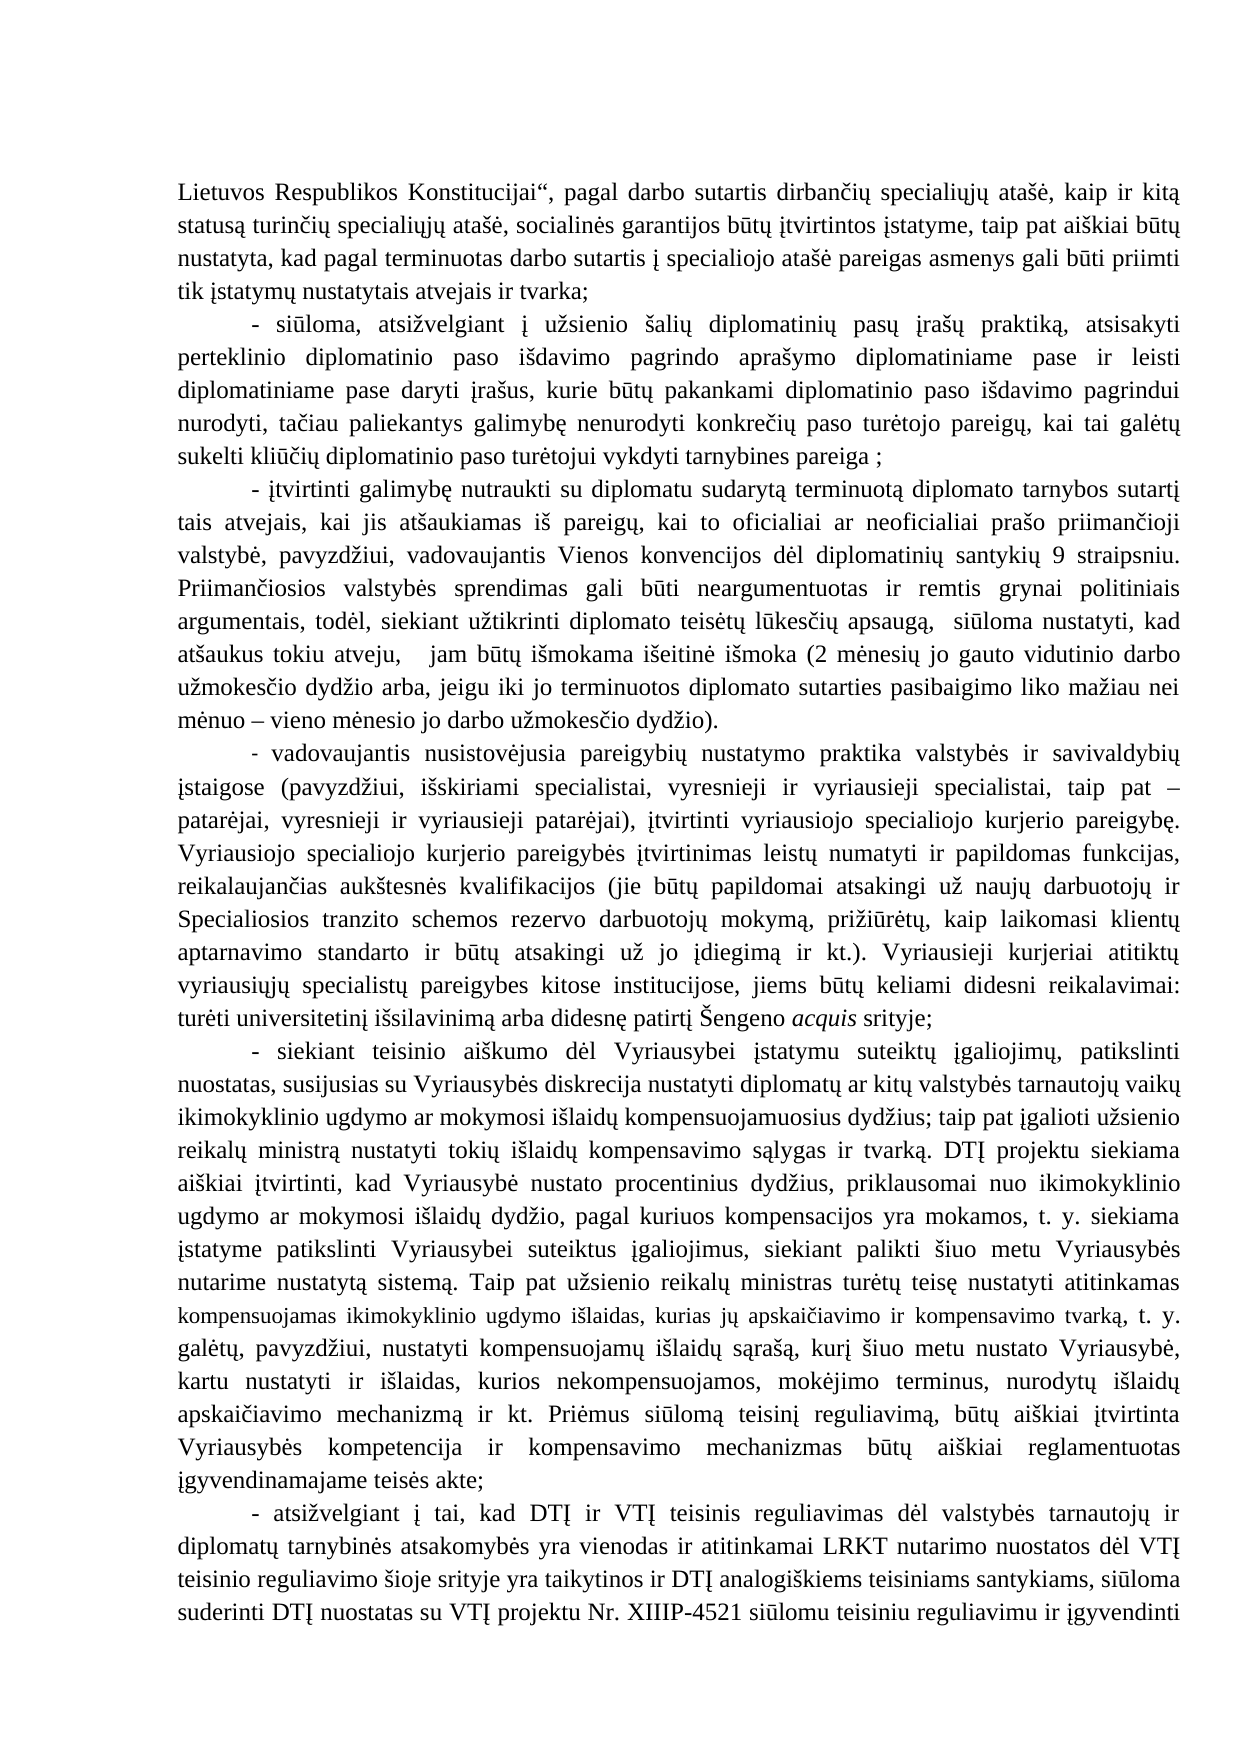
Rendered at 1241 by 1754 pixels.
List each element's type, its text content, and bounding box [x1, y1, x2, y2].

text - atsižvelgiant į tai, kad DTĮ ir VTĮ teisinis reguliavimas dėl valstybės tarnautojų ir diplomatų tarnybinės atsakomybės yra vienodas ir atitinkamai LRKT nutarimo nuostatos dėl VTĮ teisinio reguliavimo šioje srityje yra taikytinos ir DTĮ analogiškiems teisiniams santykiams, siūloma suderinti DTĮ nuostatas su VTĮ projektu Nr. XIIIP-4521 siūlomu teisiniu reguliavimu ir įgyvendinti [177, 1498, 1181, 1626]
text - siūloma, atsižvelgiant į užsienio šalių diplomatinių pasų įrašų praktiką, atsisakyti perteklinio diplomatinio paso išdavimo pagrindo aprašymo diplomatiniame pase ir leisti diplomatiniame pase daryti įrašus, kurie būtų pakankami diplomatinio paso išdavimo pagrindui nurodyti, tačiau paliekantys galimybę nenurodyti konkrečių paso turėtojo pareigų, kai tai galėtų sukelti kliūčių diplomatinio paso turėtojui vykdyti tarnybines pareiga ; [177, 309, 1181, 470]
text - įtvirtinti galimybę nutraukti su diplomatu sudarytą terminuotą diplomato tarnybos sutartį tais atvejais, kai jis atšaukiamas iš pareigų, kai to oficialiai ar neoficialiai prašo priimančioji valstybė, pavyzdžiui, vadovaujantis Vienos konvencijos dėl diplomatinių santykių 9 straipsniu. Priimančiosios valstybės sprendimas gali būti neargumentuotas ir remtis grynai politiniais argumentais, todėl, siekiant užtikrinti diplomato teisėtų lūkesčių apsaugą, siūloma nustatyti, kad atšaukus tokiu atveju, jam būtų išmokama išeitinė išmoka (2 mėnesių jo gauto vidutinio darbo užmokesčio dydžio arba, jeigu iki jo terminuotos diplomato sutarties pasibaigimo liko mažiau nei mėnuo – vieno mėnesio jo darbo užmokesčio dydžio). [177, 474, 1181, 734]
text - siekiant teisinio aiškumo dėl Vyriausybei įstatymu suteiktų įgaliojimų, patikslinti nuostatas, susijusias su Vyriausybės diskrecija nustatyti diplomatų ar kitų valstybės tarnautojų vaikų ikimokyklinio ugdymo ar mokymosi išlaidų kompensuojamuosius dydžius; taip pat įgalioti užsienio reikalų ministrą nustatyti tokių išlaidų kompensavimo sąlygas ir tvarką. DTĮ projektu siekiama aiškiai įtvirtinti, kad Vyriausybė nustato procentinius dydžius, priklausomai nuo ikimokyklinio ugdymo ar mokymosi išlaidų dydžio, pagal kuriuos kompensacijos yra mokamos, t. y. siekiama įstatyme patikslinti Vyriausybei suteiktus įgaliojimus, siekiant palikti šiuo metu Vyriausybės nutarime nustatytą sistemą. Taip pat užsienio reikalų ministras turėtų teisę nustatyti atitinkamas kompensuojamas ikimokyklinio ugdymo išlaidas, kurias jų apskaičiavimo ir kompensavimo tvarką, t. y. galėtų, pavyzdžiui, nustatyti kompensuojamų išlaidų sąrašą, kurį šiuo metu nustato Vyriausybė, kartu nustatyti ir išlaidas, kurios nekompensuojamos, mokėjimo terminus, nurodytų išlaidų apskaičiavimo mechanizmą ir kt. Priėmus siūlomą teisinį reguliavimą, būtų aiškiai įtvirtinta Vyriausybės kompetencija ir kompensavimo mechanizmas būtų aiškiai reglamentuotas įgyvendinamajame teisės akte; [177, 1036, 1181, 1494]
text - vadovaujantis nusistovėjusia pareigybių nustatymo praktika valstybės ir savivaldybių įstaigose (pavyzdžiui, išskiriami specialistai, vyresnieji ir vyriausieji specialistai, taip pat – patarėjai, vyresnieji ir vyriausieji patarėjai), įtvirtinti vyriausiojo specialiojo kurjerio pareigybę. Vyriausiojo specialiojo kurjerio pareigybės įtvirtinimas leistų numatyti ir papildomas funkcijas, reikalaujančias aukštesnės kvalifikacijos (jie būtų papildomai atsakingi už naujų darbuotojų ir Specialiosios tranzito schemos rezervo darbuotojų mokymą, prižiūrėtų, kaip laikomasi klientų aptarnavimo standarto ir būtų atsakingi už jo įdiegimą ir kt.). Vyriausieji kurjeriai atitiktų vyriausiųjų specialistų pareigybes kitose institucijose, jiems būtų keliami didesni reikalavimai: turėti universitetinį išsilavinimą arba didesnę patirtį Šengeno acquis srityje; [177, 738, 1181, 1032]
text Lietuvos Respublikos Konstitucijai“, pagal darbo sutartis dirbančių specialiųjų atašė, kaip ir kitą statusą turinčių specialiųjų atašė, socialinės garantijos būtų įtvirtintos įstatyme, taip pat aiškiai būtų nustatyta, kad pagal terminuotas darbo sutartis į specialiojo atašė pareigas asmenys gali būti priimti tik įstatymų nustatytais atvejais ir tvarka; [177, 177, 1181, 305]
